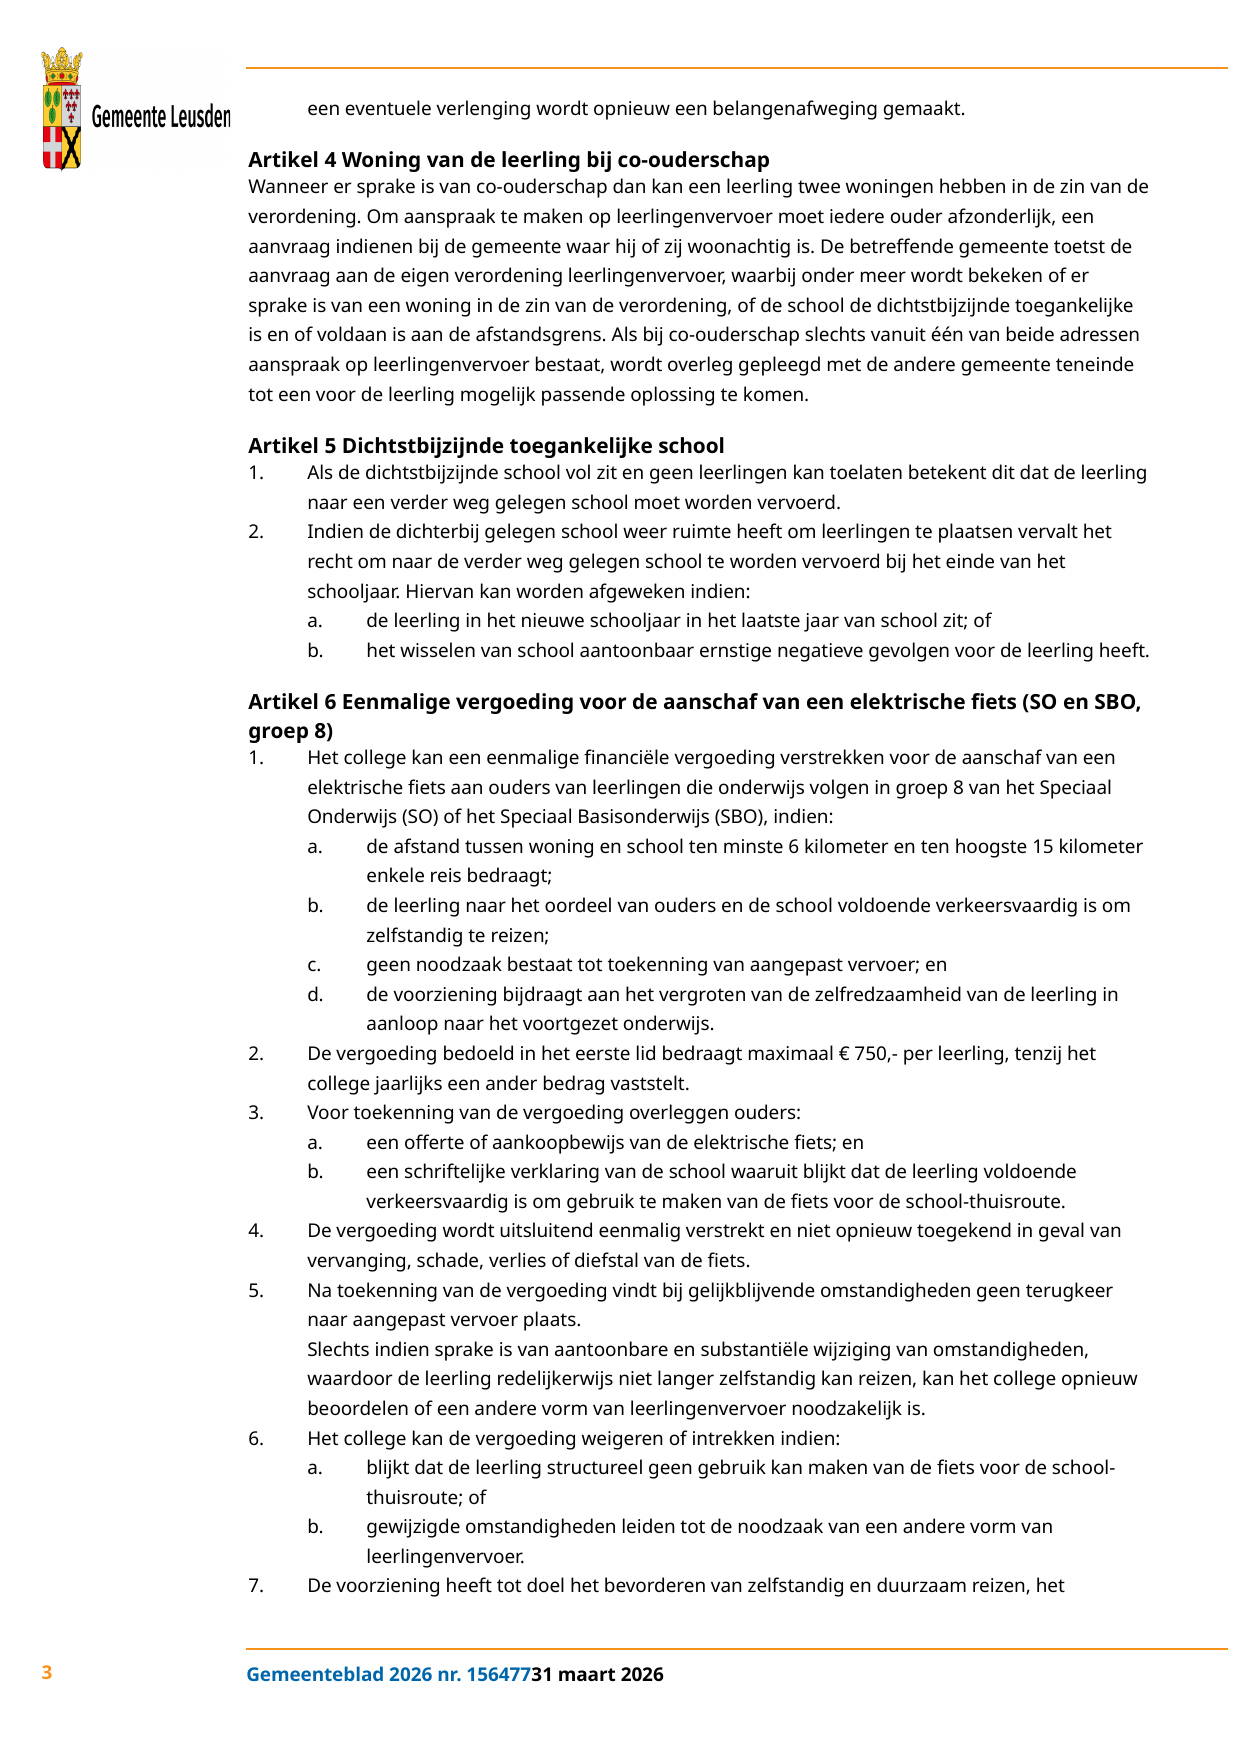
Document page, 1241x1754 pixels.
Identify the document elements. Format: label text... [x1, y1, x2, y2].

list geen noodzaak bestaat tot toekenning van aangepast vervoer; en [307, 951, 1152, 977]
list de afstand tussen woning en school ten minste 6 kilometer en ten hoogste 15 kilometer enkele reis bedraagt; [307, 833, 1152, 888]
list gewijzigde omstandigheden leiden tot de noodzaak van een andere vorm van leerlingenvervoer. [307, 1513, 1152, 1569]
text Wanneer er sprake is van co-ouderschap dan kan een leerling twee woningen hebben in de zin van de verordening. Om aanspraak te maken op leerlingenvervoer moet iedere ouder afzonderlijk, een aanvraag indienen bij de gemeente waar hij of zij woonachtig is. De betreffende gemeente toetst de aanvraag aan de eigen verordening leerlingenvervoer, waarbij onder meer wordt bekeken of er sprake is van een woning in de zin van de verordening, of de school de dichtstbijzijnde toegankelijke is en of voldaan is aan de afstandsgrens. Als bij co-ouderschap slechts vanuit één van beide adressen aanspraak op leerlingenvervoer bestaat, wordt overleg gepleegd met de andere gemeente teneinde tot een voor de leerling mogelijk passende oplossing te komen. [248, 174, 1152, 406]
list De vergoeding wordt uitsluitend eenmalig verstrekt en niet opnieuw toegekend in geval van vervanging, schade, verlies of diefstal van de fiets. [248, 1218, 1152, 1273]
text Artikel 4 Woning van de leerling bij co-ouderschap [248, 145, 1152, 174]
list blijkt dat de leerling structureel geen gebruik kan maken van de fiets voor de school-thuisroute; of [307, 1454, 1152, 1510]
list een offerte of aankoopbewijs van de elektrische fiets; en [307, 1129, 1152, 1155]
list de voorziening bijdraagt aan het vergroten van de zelfredzaamheid van de leerling in aanloop naar het voortgezet onderwijs. [307, 981, 1152, 1036]
list Het college kan een eenmalige financiële vergoeding verstrekken voor de aanschaf van een elektrische fiets aan ouders van leerlingen die onderwijs volgen in groep 8 van het Speciaal Onderwijs (SO) of het Speciaal Basisonderwijs (SBO), indien: [248, 744, 1152, 829]
list de leerling naar het oordeel van ouders en de school voldoende verkeersvaardig is om zelfstandig te reizen; [307, 892, 1152, 948]
list een eventuele verlenging wordt opnieuw een belangenafweging gemaakt. [248, 95, 1152, 121]
list de leerling in het nieuwe schooljaar in het laatste jaar van school zit; of [307, 607, 1152, 633]
list Het college kan de vergoeding weigeren of intrekken indien: [248, 1425, 1152, 1451]
list het wisselen van school aantoonbaar ernstige negatieve gevolgen voor de leerling heeft. [307, 637, 1152, 663]
list Als de dichtstbijzijnde school vol zit en geen leerlingen kan toelaten betekent dit dat de leerling naar een verder weg gelegen school moet worden vervoerd. [248, 459, 1152, 515]
list Voor toekenning van de vergoeding overleggen ouders: [248, 1099, 1152, 1125]
list De vergoeding bedoeld in het eerste lid bedraagt maximaal € 750,- per leerling, tenzij het college jaarlijks een ander bedrag vaststelt. [248, 1040, 1152, 1096]
list een schriftelijke verklaring van de school waaruit blijkt dat de leerling voldoende verkeersvaardig is om gebruik te maken van de fiets voor de school-thuisroute. [307, 1158, 1152, 1214]
list De voorziening heeft tot doel het bevorderen van zelfstandig en duurzaam reizen, het [248, 1573, 1152, 1598]
list Na toekenning van de vergoeding vindt bij gelijkblijvende omstandigheden geen terugkeer naar aangepast vervoer plaats. [248, 1277, 1152, 1332]
list Indien de dichterbij gelegen school weer ruimte heeft om leerlingen te plaatsen vervalt het recht om naar de verder weg gelegen school te worden vervoerd bij het einde van het schooljaar. Hiervan kan worden afgeweken indien: [248, 519, 1152, 604]
picture [41, 47, 231, 172]
list Slechts indien sprake is van aantoonbare en substantiële wijziging van omstandigheden, waardoor de leerling redelijkerwijs niet langer zelfstandig kan reizen, kan het college opnieuw beoordelen of een andere vorm van leerlingenvervoer noodzakelijk is. [248, 1336, 1152, 1421]
text Artikel 5 Dichtstbijzijnde toegankelijke school [248, 431, 1152, 459]
text Artikel 6 Eenmalige vergoeding voor de aanschaf van een elektrische fiets (SO en SBO, groep 8) [248, 687, 1152, 744]
